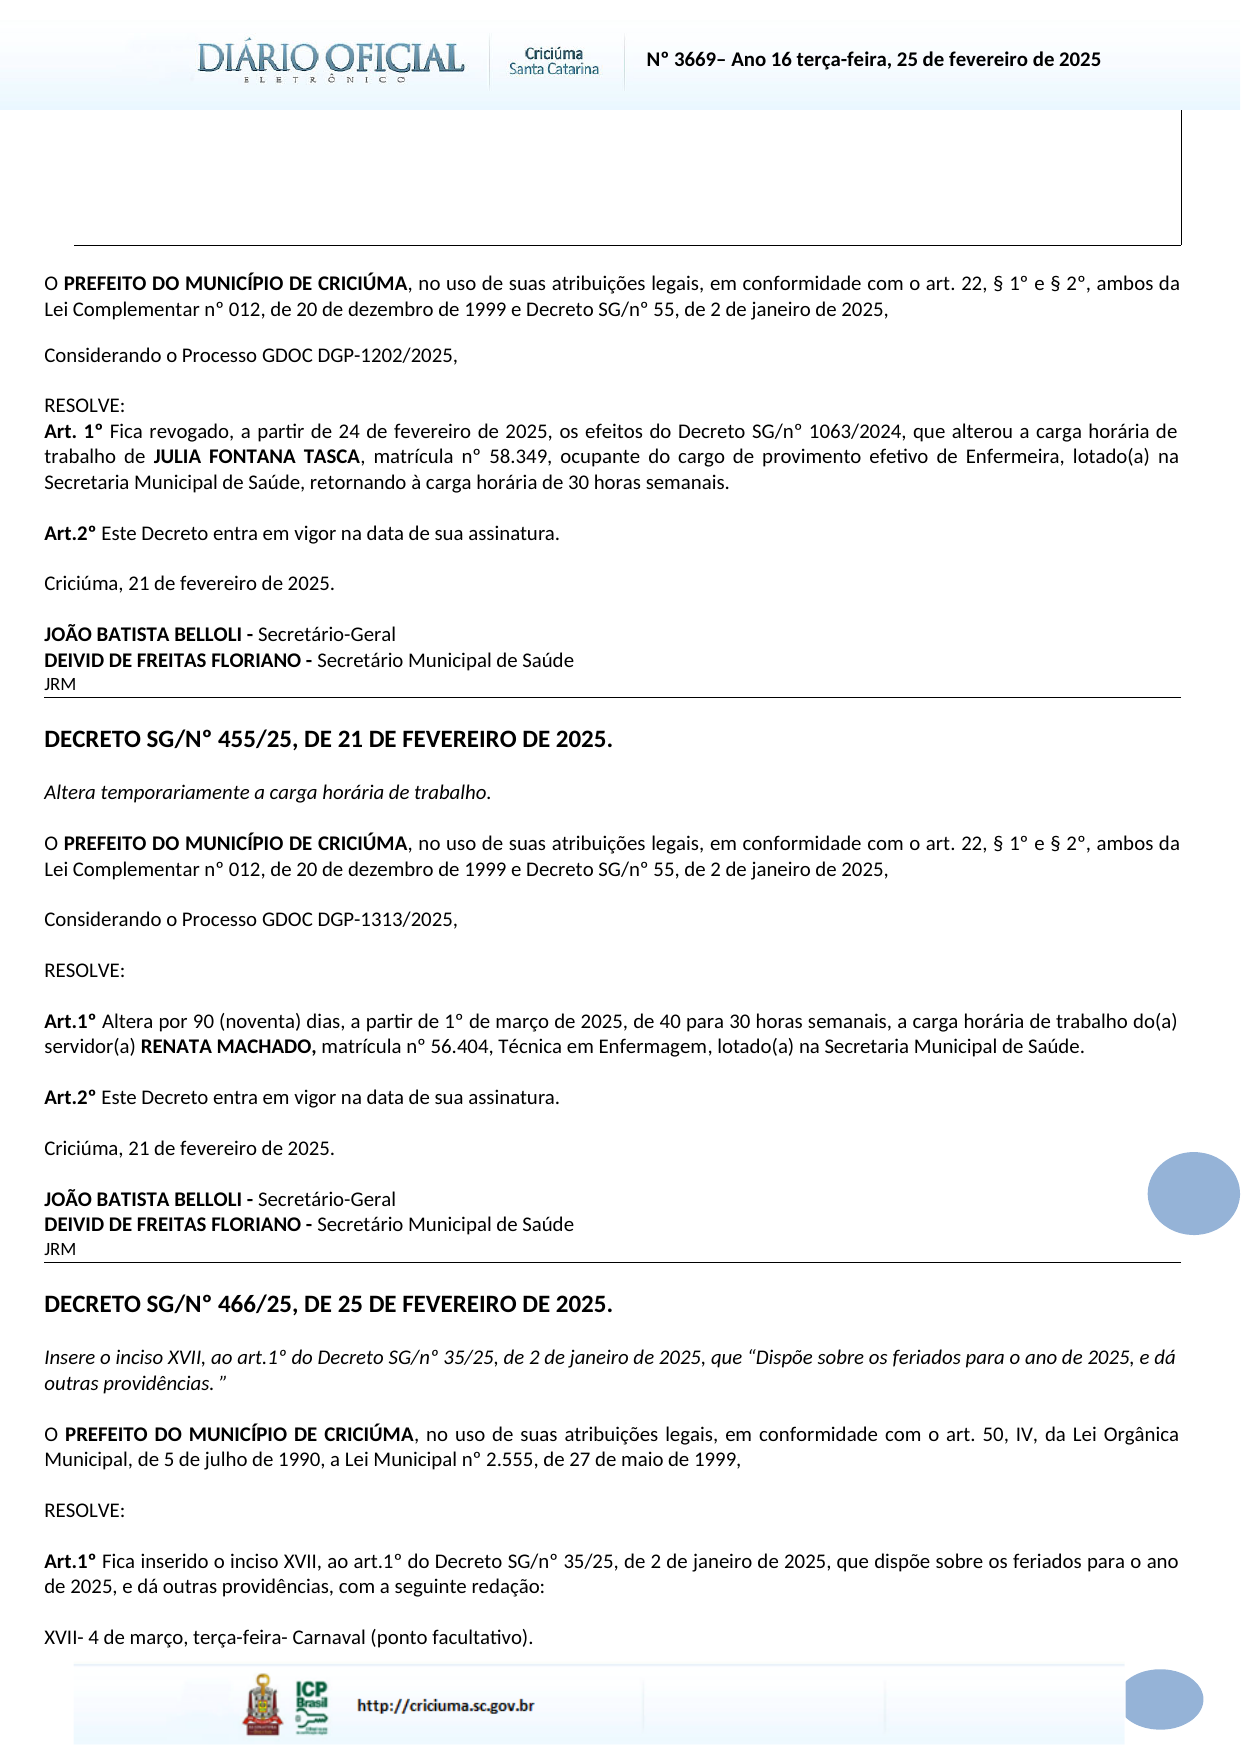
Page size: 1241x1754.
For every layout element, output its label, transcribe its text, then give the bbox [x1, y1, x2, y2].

text XVII- 4 de março, terça-feira- Carnaval (ponto facultativo). [44, 1624, 1181, 1649]
text Considerando o Processo GDOC DGP-1313/2025, [44, 907, 1181, 932]
text DECRETO SG/Nº 455/25, DE 21 DE FEVEREIRO DE 2025. [44, 724, 1181, 754]
text Art. 1º Fica revogado, a partir de 24 de fevereiro de 2025, os efeitos do Decreto SG/nº 1063/2024, que alterou a carga horária de trabalho de JULIA FONTANA TASCA, matrícula nº 58.349, ocupante do cargo de provimento efetivo de Enfermeira, lotado(a) na Secretaria Municipal de Saúde, retornando à carga horária de 30 horas semanais. [44, 418, 1181, 494]
text Art.1º Altera por 90 (noventa) dias, a partir de 1º de março de 2025, de 40 para 30 horas semanais, a carga horária de trabalho do(a) servidor(a) RENATA MACHADO, matrícula nº 56.404, Técnica em Enfermagem, lotado(a) na Secretaria Municipal de Saúde. [44, 1008, 1181, 1059]
text DECRETO SG/Nº 466/25, DE 25 DE FEVEREIRO DE 2025. [44, 1288, 1181, 1319]
text RESOLVE: [44, 393, 1181, 418]
text O PREFEITO DO MUNICÍPIO DE CRICIÚMA, no uso de suas atribuições legais, em conformidade com o art. 22, § 1º e § 2º, ambos da Lei Complementar nº 012, de 20 de dezembro de 1999 e Decreto SG/nº 55, de 2 de janeiro de 2025, [44, 271, 1181, 321]
text JRM [44, 1237, 1181, 1262]
text JOÃO BATISTA BELLOLI - Secretário-Geral [44, 1186, 1152, 1212]
text Considerando o Processo GDOC DGP-1202/2025, [44, 342, 1181, 367]
text DEIVID DE FREITAS FLORIANO - Secretário Municipal de Saúde [44, 647, 1181, 672]
text Art.2º Este Decreto entra em vigor na data de sua assinatura. [44, 1084, 1181, 1110]
list Insere o inciso XVII, ao art.1º do Decreto SG/nº 35/25, de 2 de janeiro de 2025, que “Dispõe sobre os feriados para o ano de 2025, e dá outras providências. ” [44, 1344, 1181, 1395]
text Criciúma, 21 de fevereiro de 2025. [44, 571, 1181, 596]
text RESOLVE: [44, 957, 1181, 983]
text O PREFEITO DO MUNICÍPIO DE CRICIÚMA, no uso de suas atribuições legais, em conformidade com o art. 50, IV, da Lei Orgânica Municipal, de 5 de julho de 1990, a Lei Municipal nº 2.555, de 27 de maio de 1999, [44, 1421, 1181, 1472]
text JRM [44, 672, 1181, 697]
text DEIVID DE FREITAS FLORIANO - Secretário Municipal de Saúde [44, 1212, 1181, 1237]
text RESOLVE: [44, 1497, 1181, 1522]
text Criciúma, 21 de fevereiro de 2025. [44, 1135, 1181, 1161]
text JOÃO BATISTA BELLOLI - Secretário-Geral [44, 621, 1181, 647]
text Art.2º Este Decreto entra em vigor na data de sua assinatura. [44, 520, 1181, 545]
list Art.1º Fica inserido o inciso XVII, ao art.1º do Decreto SG/nº 35/25, de 2 de janeiro de 2025, que dispõe sobre os feriados para o ano de 2025, e dá outras providências, com a seguinte redação: [44, 1548, 1181, 1599]
text Altera temporariamente a carga horária de trabalho. [44, 779, 1181, 805]
text O PREFEITO DO MUNICÍPIO DE CRICIÚMA, no uso de suas atribuições legais, em conformidade com o art. 22, § 1º e § 2º, ambos da Lei Complementar nº 012, de 20 de dezembro de 1999 e Decreto SG/nº 55, de 2 de janeiro de 2025, [44, 830, 1181, 881]
